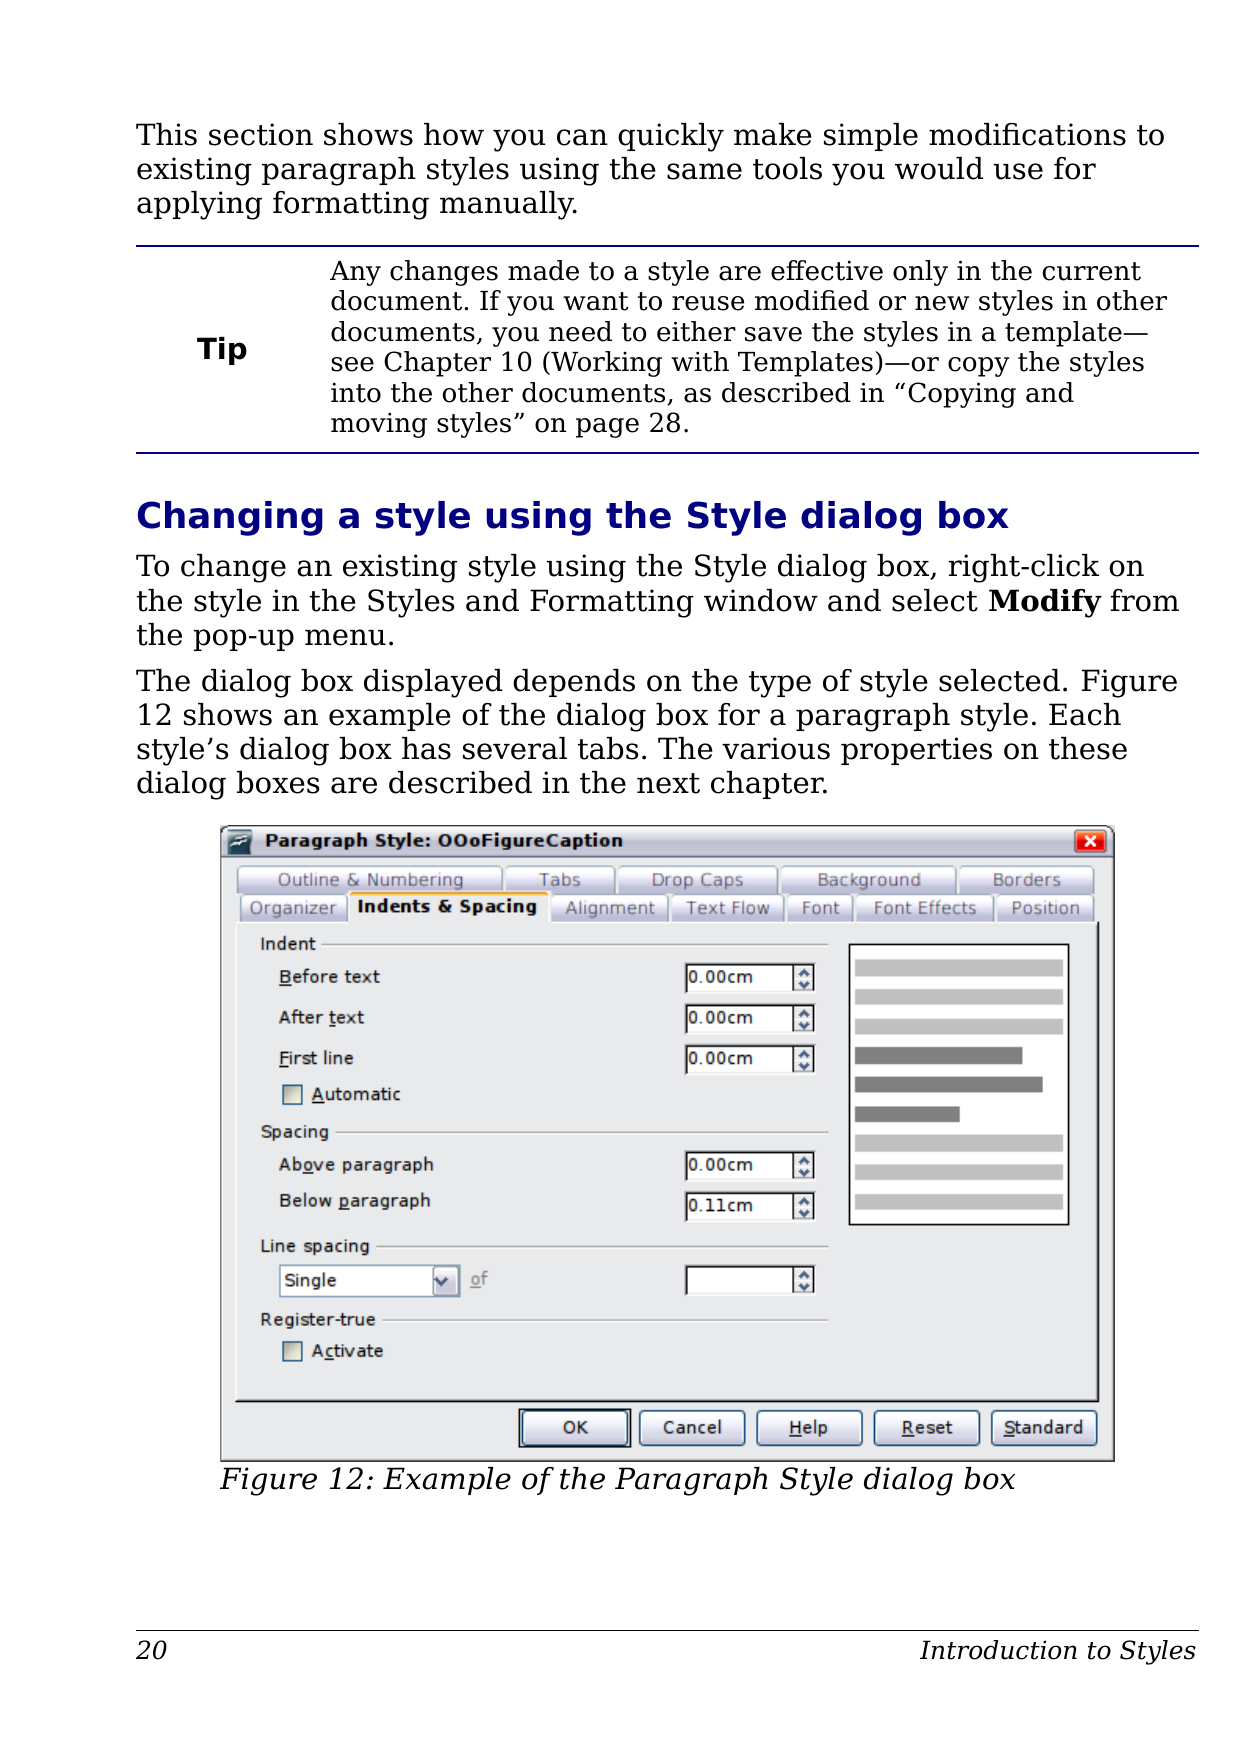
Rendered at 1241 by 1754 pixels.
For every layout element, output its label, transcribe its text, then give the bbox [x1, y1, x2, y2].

table_header Tip [136, 247, 309, 452]
text This section shows how you can quickly make simple modifications to existing paragraph styles using the same tools you would use for applying formatting manually. [136, 118, 1199, 220]
table_header Any changes made to a style are effective only in the current document. If you want to reuse modified or new styles in other documents, you need to either save the styles in a template—see Chapter 10 (Working with Templates)—or copy the styles into the other documents, as described in “Copying and moving styles” on page 28. [309, 247, 1199, 452]
picture [220, 825, 1115, 1462]
text Figure 12: Example of the Paragraph Style dialog box [220, 1462, 1115, 1496]
subtitle Changing a style using the Style dialog box [136, 496, 1199, 537]
text The dialog box displayed depends on the type of style selected. Figure 12 shows an example of the dialog box for a paragraph style. Each style’s dialog box has several tabs. The various properties on these dialog boxes are described in the next chapter. [136, 664, 1199, 800]
text To change an existing style using the Style dialog box, right-click on the style in the Styles and Formatting window and select Modify from the pop-up menu. [136, 550, 1199, 652]
